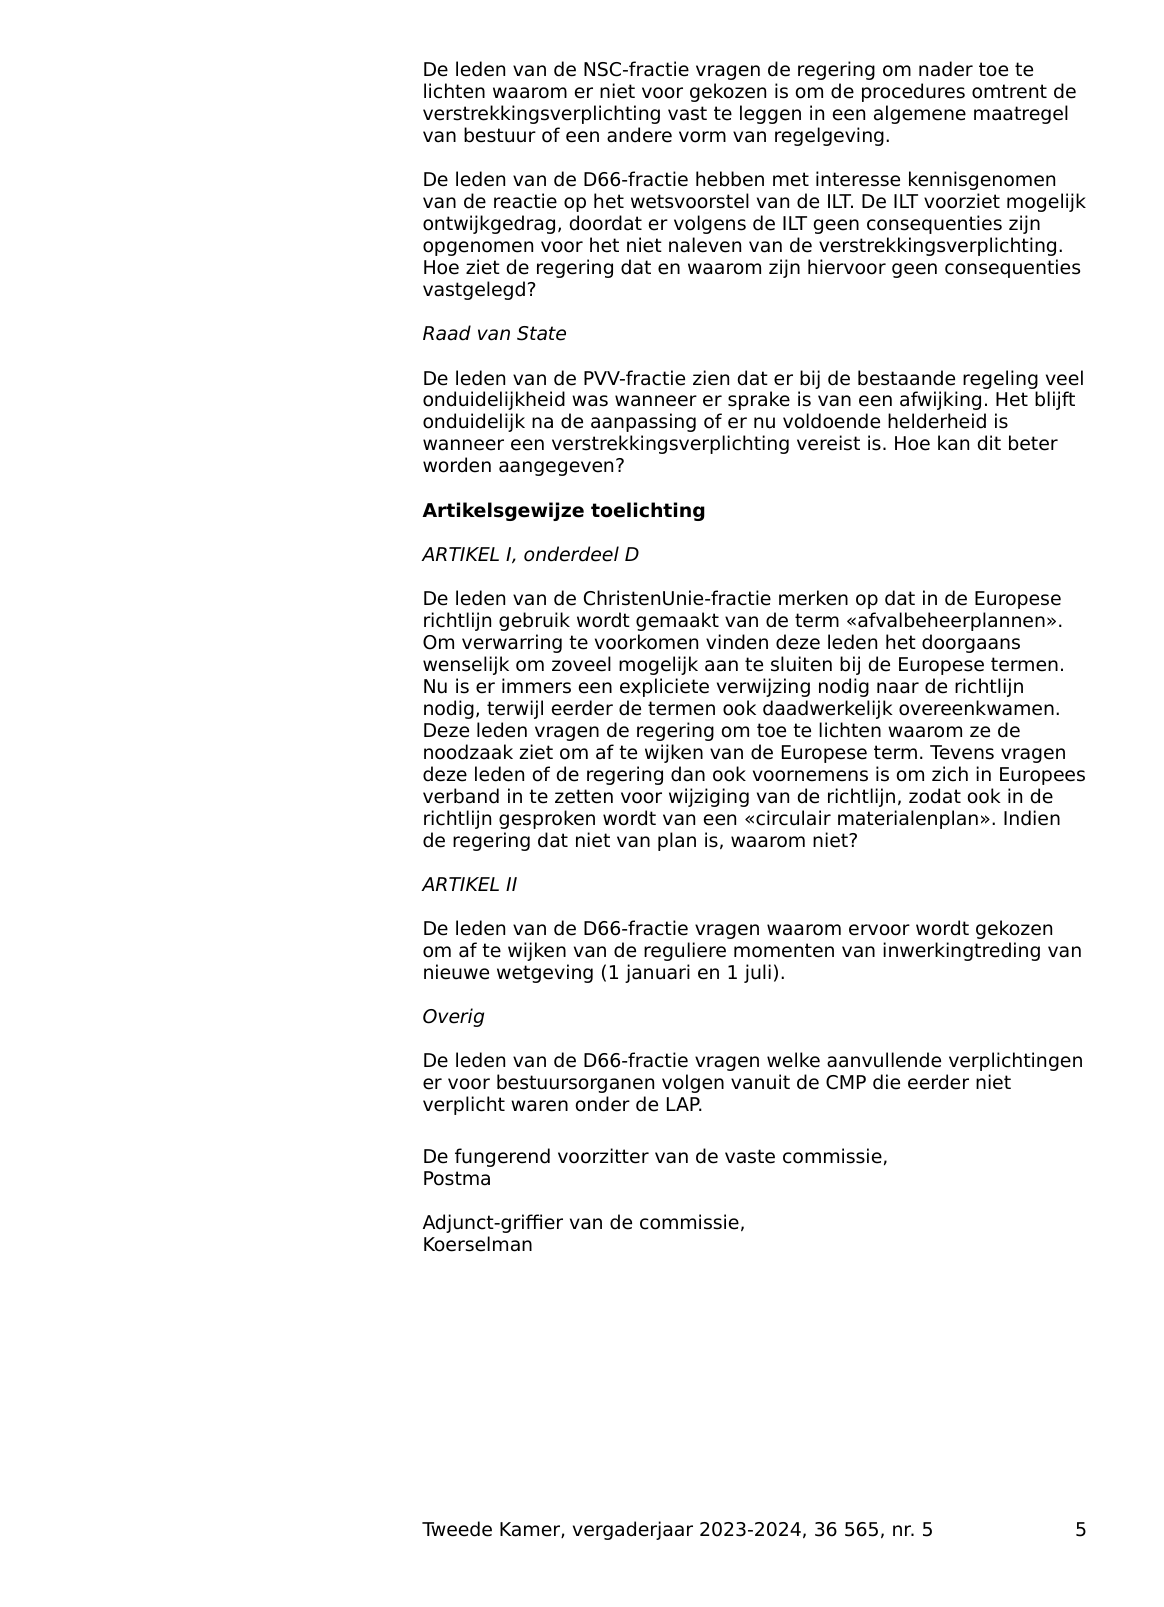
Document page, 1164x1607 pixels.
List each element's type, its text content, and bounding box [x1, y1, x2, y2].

text De leden van de D66-fractie hebben met interesse kennisgenomen van de reactie op het wetsvoorstel van de ILT. De ILT voorziet mogelijk ontwijkgedrag, doordat er volgens de ILT geen consequenties zijn opgenomen voor het niet naleven van de verstrekkingsverplichting. Hoe ziet de regering dat en waarom zijn hiervoor geen consequenties vastgelegd? [422, 169, 1087, 301]
text De fungerend voorzitter van de vaste commissie, Postma [422, 1146, 1087, 1190]
text Adjunct-griffier van de commissie, Koerselman [422, 1212, 1087, 1256]
text De leden van de ChristenUnie-fractie merken op dat in de Europese richtlijn gebruik wordt gemaakt van de term «afvalbeheerplannen». Om verwarring te voorkomen vinden deze leden het doorgaans wenselijk om zoveel mogelijk aan te sluiten bij de Europese termen. Nu is er immers een expliciete verwijzing nodig naar de richtlijn nodig, terwijl eerder de termen ook daadwerkelijk overeenkwamen. Deze leden vragen de regering om toe te lichten waarom ze de noodzaak ziet om af te wijken van de Europese term. Tevens vragen deze leden of de regering dan ook voornemens is om zich in Europees verband in te zetten voor wijziging van de richtlijn, zodat ook in de richtlijn gesproken wordt van een «circulair materialenplan». Indien de regering dat niet van plan is, waarom niet? [422, 588, 1087, 852]
subtitle ARTIKEL I, onderdeel D [422, 544, 1087, 566]
text De leden van de PVV-fractie zien dat er bij de bestaande regeling veel onduidelijkheid was wanneer er sprake is van een afwijking. Het blijft onduidelijk na de aanpassing of er nu voldoende helderheid is wanneer een verstrekkingsverplichting vereist is. Hoe kan dit beter worden aangegeven? [422, 367, 1087, 477]
text De leden van de NSC-fractie vragen de regering om nader toe te lichten waarom er niet voor gekozen is om de procedures omtrent de verstrekkingsverplichting vast te leggen in een algemene maatregel van bestuur of een andere vorm van regelgeving. [422, 59, 1087, 147]
text De leden van de D66-fractie vragen welke aanvullende verplichtingen er voor bestuursorganen volgen vanuit de CMP die eerder niet verplicht waren onder de LAP. [422, 1050, 1087, 1116]
subtitle Overig [422, 1006, 1087, 1028]
subtitle Artikelsgewijze toelichting [422, 499, 1087, 521]
subtitle ARTIKEL II [422, 874, 1087, 896]
subtitle Raad van State [422, 323, 1087, 345]
text De leden van de D66-fractie vragen waarom ervoor wordt gekozen om af te wijken van de reguliere momenten van inwerkingtreding van nieuwe wetgeving (1 januari en 1 juli). [422, 918, 1087, 984]
